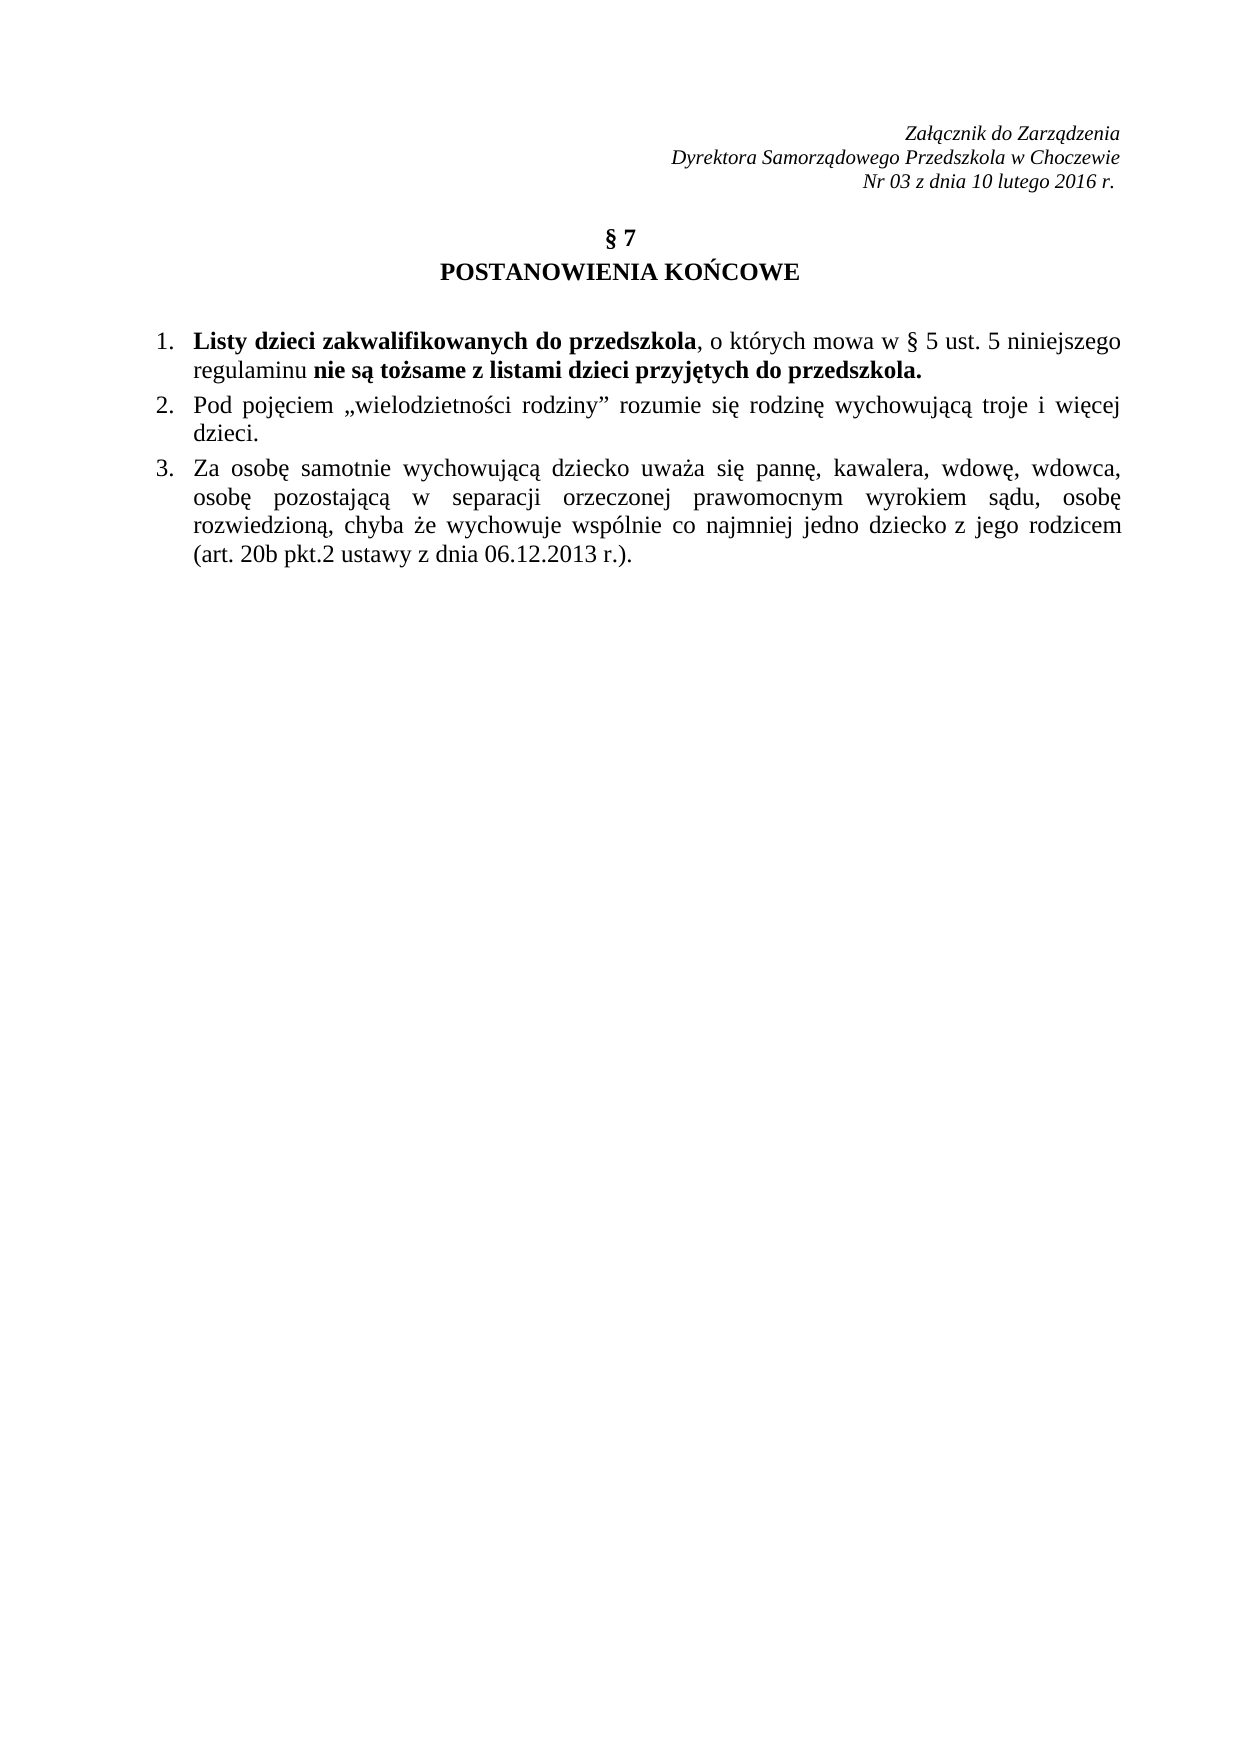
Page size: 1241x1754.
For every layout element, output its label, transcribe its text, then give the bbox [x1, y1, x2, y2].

list Za osobę samotnie wychowującą dziecko uważa się pannę, kawalera, wdowę, wdowca, osobę pozostającą w separacji orzeczonej prawomocnym wyrokiem sądu, osobę rozwiedzioną, chyba że wychowuje wspólnie co najmniej jedno dziecko z jego rodzicem (art. 20b pkt.2 ustawy z dnia 06.12.2013 r.). [156, 453, 1122, 568]
text § 7 [118, 223, 1122, 251]
list Listy dzieci zakwalifikowanych do przedszkola, o których mowa w § 5 ust. 5 niniejszego regulaminu nie są tożsame z listami dzieci przyjętych do przedszkola. [156, 326, 1122, 384]
text POSTANOWIENIA KOŃCOWE [118, 257, 1122, 286]
list Pod pojęciem „wielodzietności rodziny” rozumie się rodzinę wychowującą troje i więcej dzieci. [156, 390, 1122, 447]
